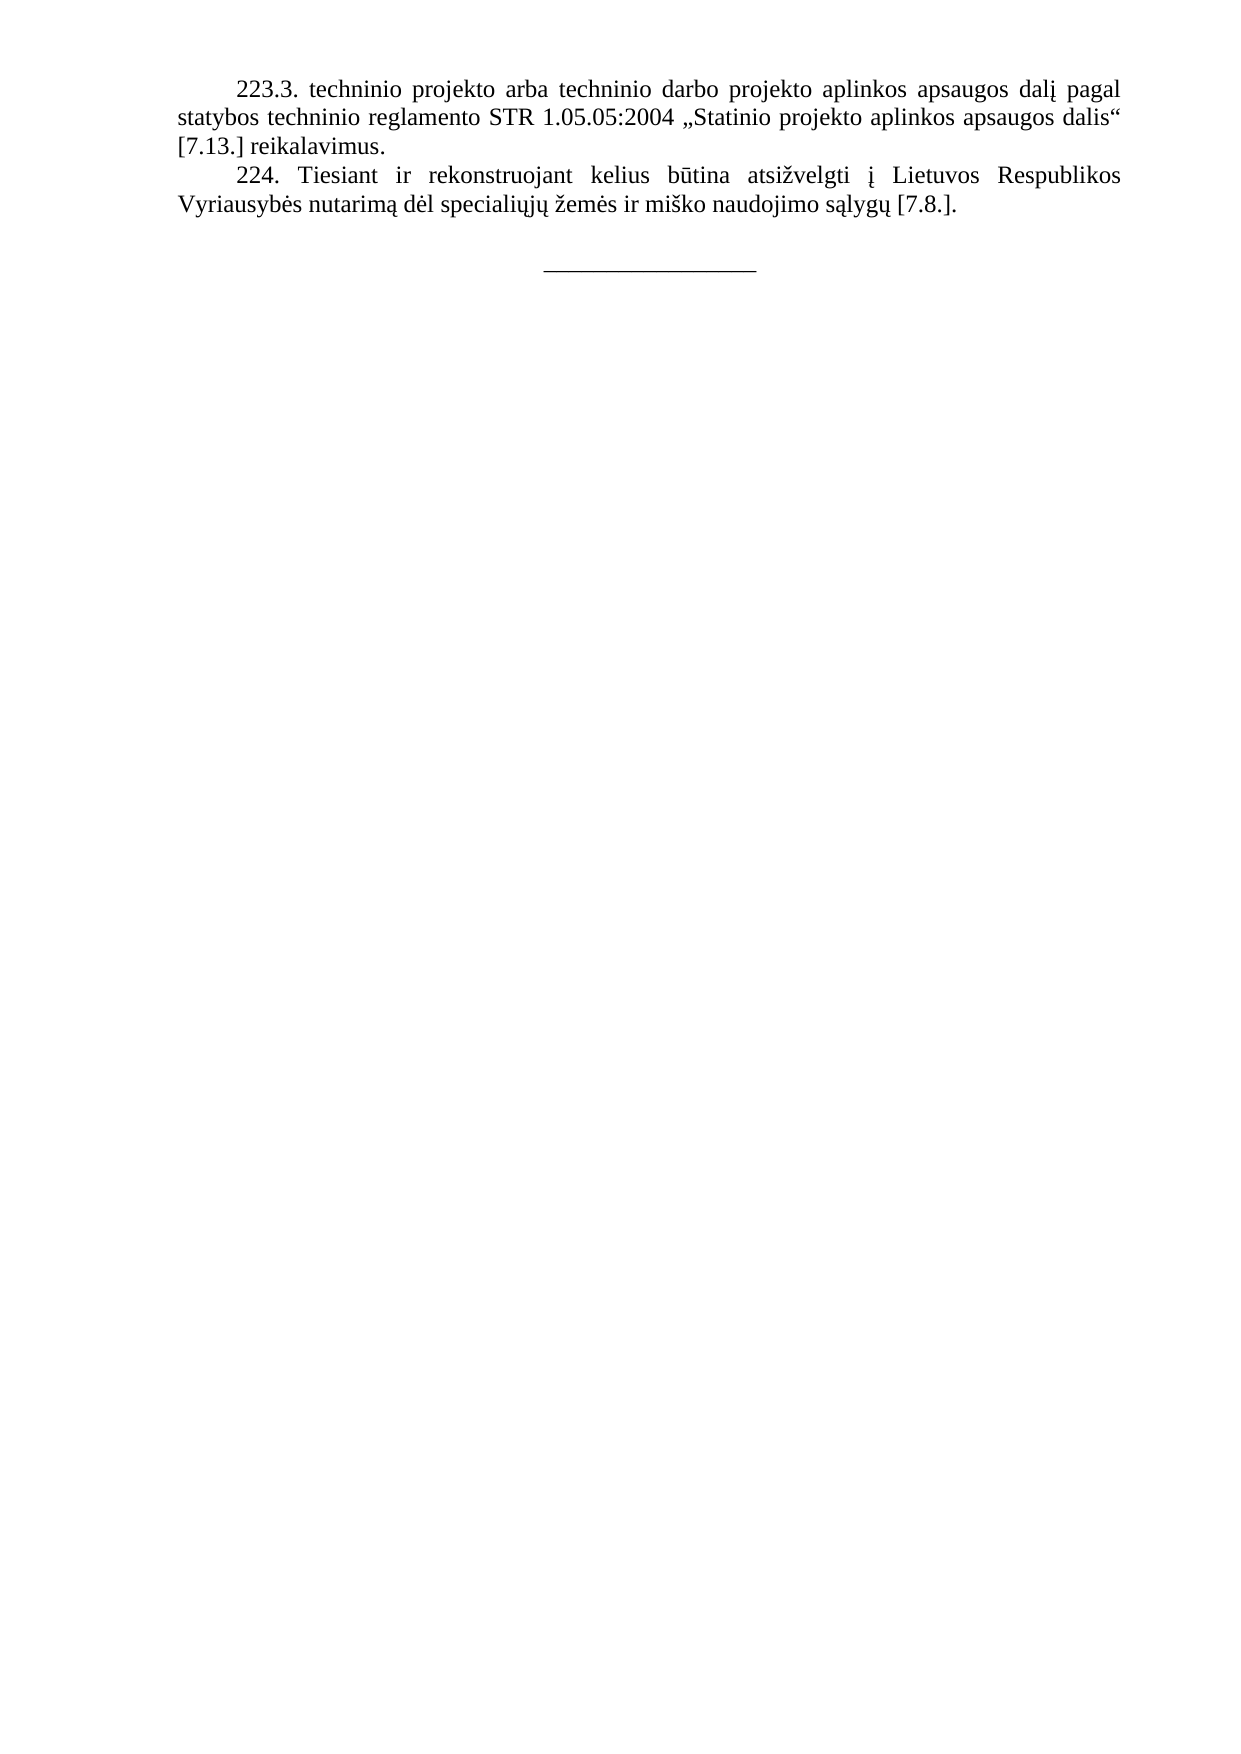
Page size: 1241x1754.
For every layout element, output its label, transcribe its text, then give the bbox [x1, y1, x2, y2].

text _________________ [177, 246, 1122, 275]
text 223.3. techninio projekto arba techninio darbo projekto aplinkos apsaugos dalį pagal statybos techninio reglamento STR 1.05.05:2004 „Statinio projekto aplinkos apsaugos dalis“ [7.13.] reikalavimus. [177, 74, 1122, 160]
text 224. Tiesiant ir rekonstruojant kelius būtina atsižvelgti į Lietuvos Respublikos Vyriausybės nutarimą dėl specialiųjų žemės ir miško naudojimo sąlygų [7.8.]. [177, 160, 1122, 217]
